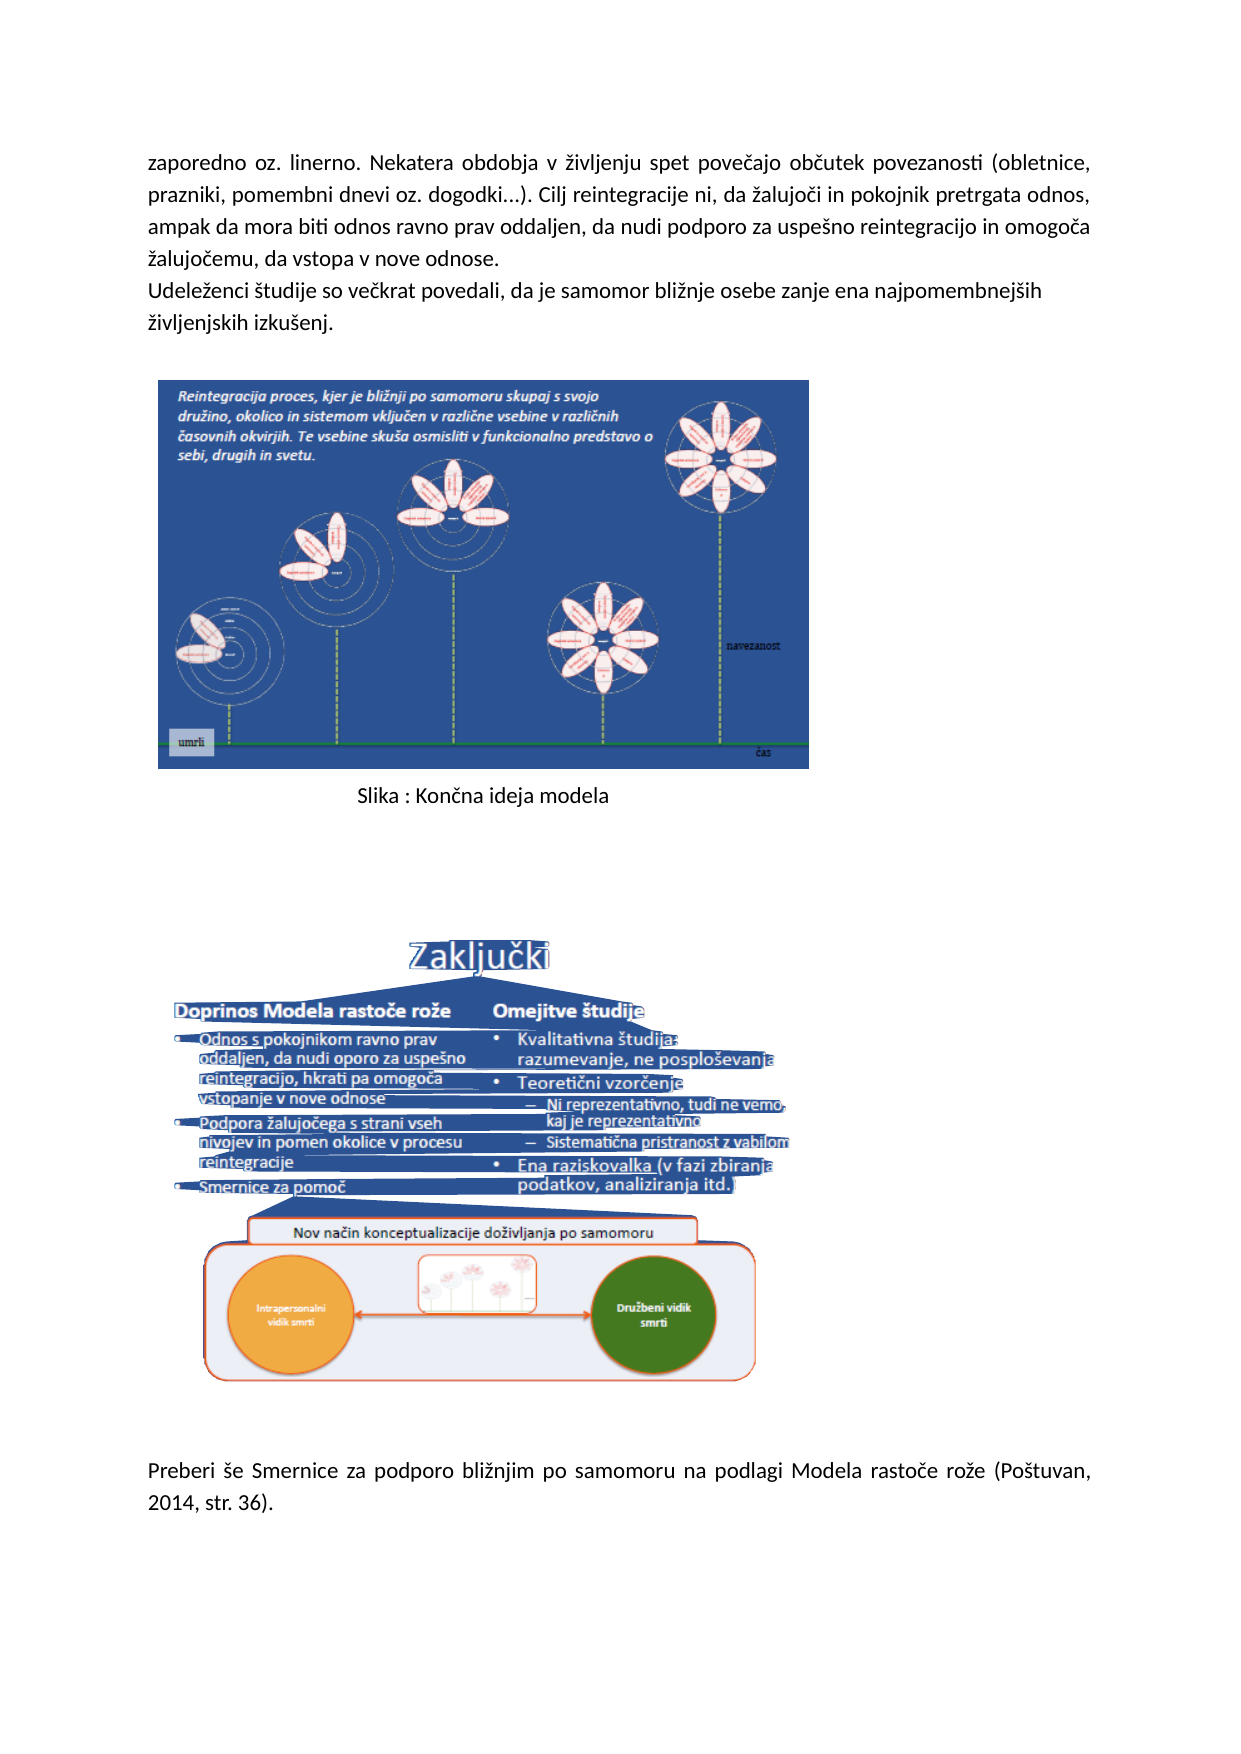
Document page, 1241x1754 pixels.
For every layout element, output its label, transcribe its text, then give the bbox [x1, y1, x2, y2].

text Udeleženci študije so večkrat povedali, da je samomor bližnje osebe zanje ena najpomembnejših življenjskih izkušenj. [148, 244, 1093, 304]
text Preberi še Smernice za podporo bližnjim po samomoru na podlagi Modela rastoče rože (Poštuvan, 2014, str. 36). [148, 1424, 1093, 1484]
picture [174, 908, 802, 1350]
picture [158, 348, 809, 737]
text Večinoma imajo osebe občutek, da se navezanost s časom manjša (daljše steblo ponazarja večjo razdaljo in obratno), vez pa se vseeno ohrani. Nekateri pa poročajo, da še leta po smrti čutijo močno navezanost. Tako Poštuvan (2014) povzame, da se navezanost, podobno kot proces reintegracije, ne zmanjšuje zaporedno oz. linerno. Nekatera obdobja v življenju spet povečajo občutek povezanosti (obletnice, prazniki, pomembni dnevi oz. dogodki...). Cilj reintegracije ni, da žalujoči in pokojnik pretrgata odnos, ampak da mora biti odnos ravno prav oddaljen, da nudi podporo za uspešno reintegracijo in omogoča žalujočemu, da vstopa v nove odnose. [148, 148, 1093, 240]
